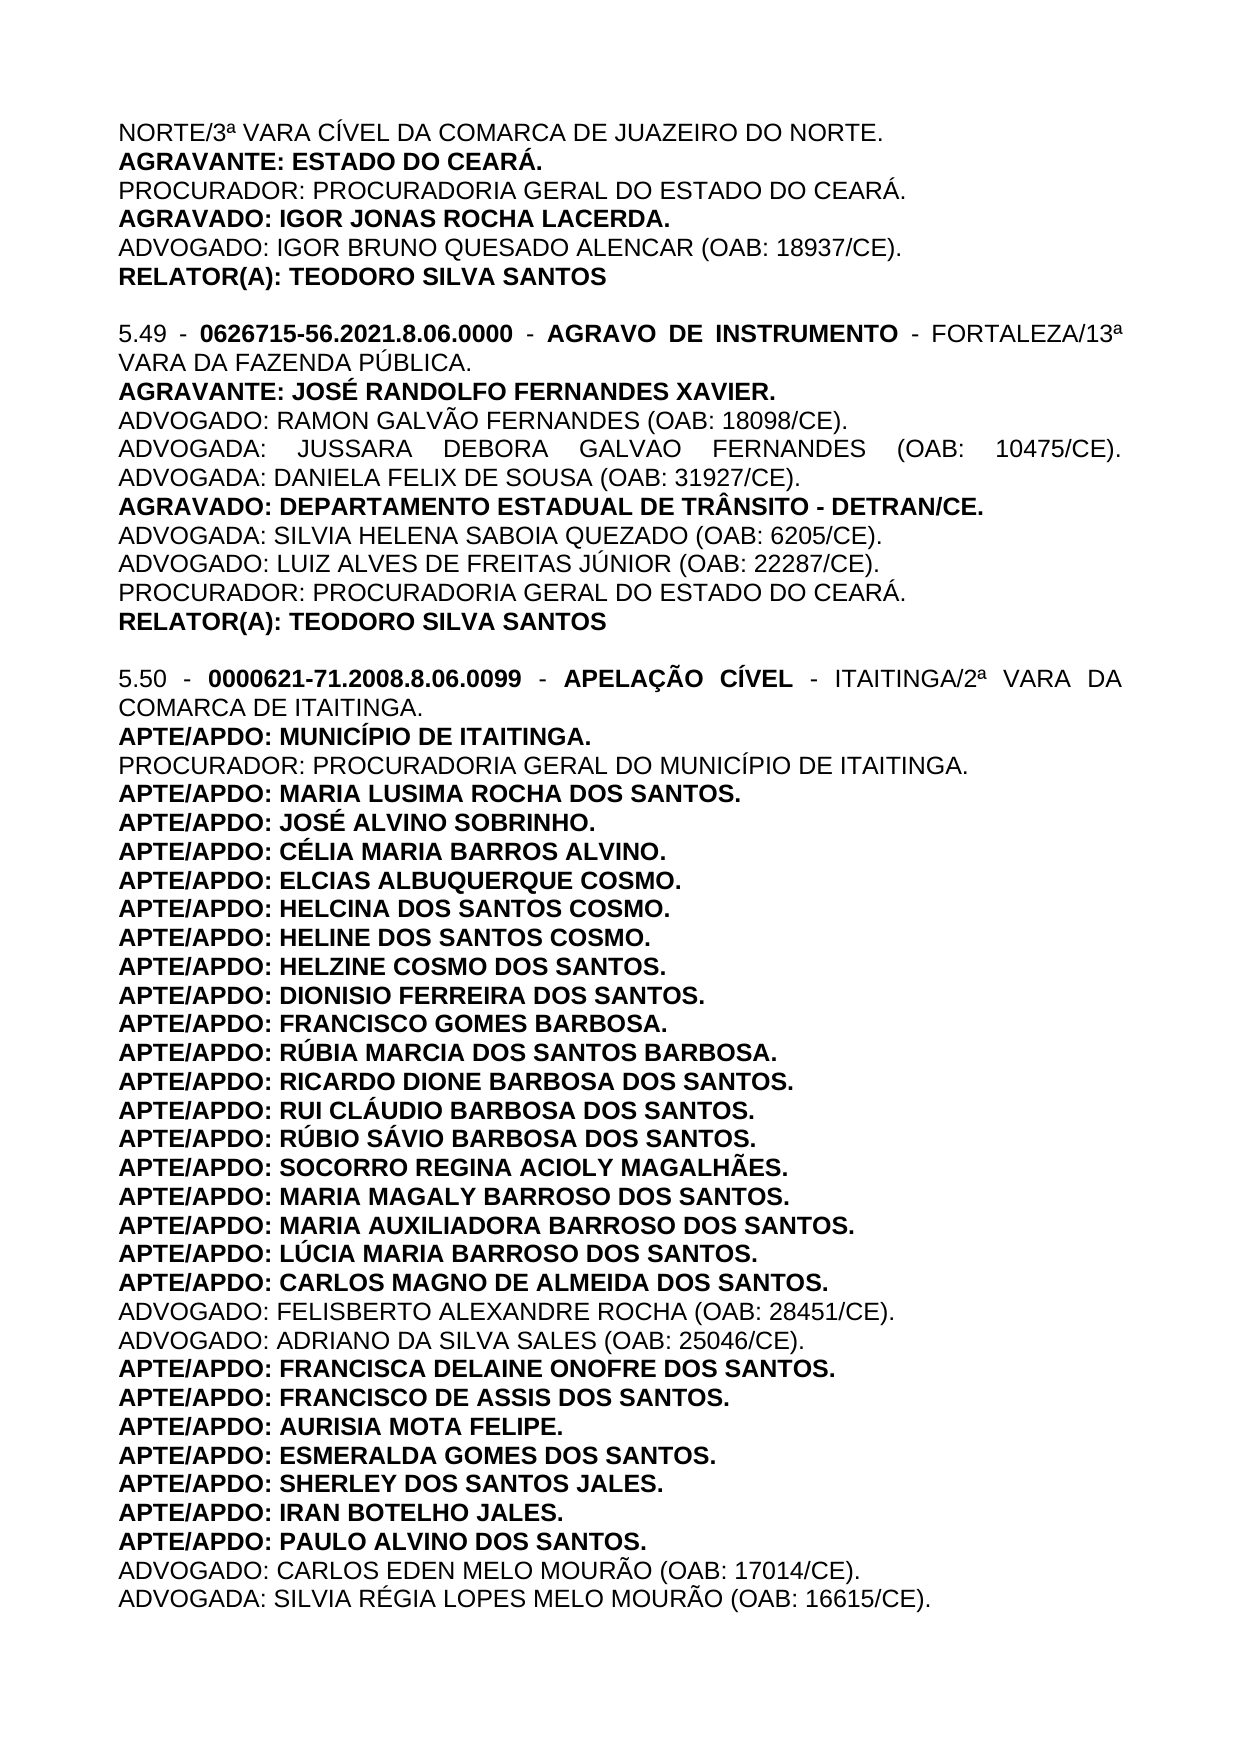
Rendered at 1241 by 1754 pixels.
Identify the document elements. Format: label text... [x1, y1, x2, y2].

text APTE/APDO: HELINE DOS SANTOS COSMO. [118, 923, 1123, 952]
text APTE/APDO: SHERLEY DOS SANTOS JALES. [118, 1469, 1123, 1498]
text RELATOR(A): TEODORO SILVA SANTOS [118, 607, 1123, 636]
text ADVOGADA: SILVIA RÉGIA LOPES MELO MOURÃO (OAB: 16615/CE). [118, 1584, 1123, 1613]
text PROCURADOR: PROCURADORIA GERAL DO MUNICÍPIO DE ITAITINGA. [118, 751, 1123, 779]
text APTE/APDO: RUI CLÁUDIO BARBOSA DOS SANTOS. [118, 1096, 1123, 1124]
text APTE/APDO: SOCORRO REGINA ACIOLY MAGALHÃES. [118, 1153, 1123, 1182]
text APTE/APDO: RICARDO DIONE BARBOSA DOS SANTOS. [118, 1067, 1123, 1096]
text APTE/APDO: CÉLIA MARIA BARROS ALVINO. [118, 837, 1123, 866]
text APTE/APDO: FRANCISCO DE ASSIS DOS SANTOS. [118, 1383, 1123, 1412]
text APTE/APDO: CARLOS MAGNO DE ALMEIDA DOS SANTOS. [118, 1268, 1123, 1297]
text AGRAVADO: IGOR JONAS ROCHA LACERDA. [118, 204, 1123, 233]
text ADVOGADO: CARLOS EDEN MELO MOURÃO (OAB: 17014/CE). [118, 1556, 1123, 1584]
text APTE/APDO: FRANCISCA DELAINE ONOFRE DOS SANTOS. [118, 1354, 1123, 1383]
text ADVOGADO: IGOR BRUNO QUESADO ALENCAR (OAB: 18937/CE). [118, 233, 1123, 262]
text APTE/APDO: IRAN BOTELHO JALES. [118, 1498, 1123, 1527]
text APTE/APDO: JOSÉ ALVINO SOBRINHO. [118, 808, 1123, 837]
text ADVOGADO: FELISBERTO ALEXANDRE ROCHA (OAB: 28451/CE). [118, 1297, 1123, 1326]
text APTE/APDO: MARIA LUSIMA ROCHA DOS SANTOS. [118, 779, 1123, 808]
text APTE/APDO: LÚCIA MARIA BARROSO DOS SANTOS. [118, 1239, 1123, 1268]
text 5.50 - 0000621-71.2008.8.06.0099 - APELAÇÃO CÍVEL - ITAITINGA/2ª VARA DA COMARCA DE ITAITINGA. [118, 664, 1123, 722]
text NORTE/3ª VARA CÍVEL DA COMARCA DE JUAZEIRO DO NORTE. [118, 118, 1123, 147]
text ADVOGADA: SILVIA HELENA SABOIA QUEZADO (OAB: 6205/CE). [118, 521, 1123, 549]
text ADVOGADO: LUIZ ALVES DE FREITAS JÚNIOR (OAB: 22287/CE). [118, 549, 1123, 578]
text AGRAVANTE: ESTADO DO CEARÁ. [118, 147, 1123, 176]
text APTE/APDO: HELZINE COSMO DOS SANTOS. [118, 952, 1123, 981]
text APTE/APDO: DIONISIO FERREIRA DOS SANTOS. [118, 981, 1123, 1009]
text APTE/APDO: AURISIA MOTA FELIPE. [118, 1412, 1123, 1441]
text ADVOGADO: ADRIANO DA SILVA SALES (OAB: 25046/CE). [118, 1326, 1123, 1354]
text AGRAVANTE: JOSÉ RANDOLFO FERNANDES XAVIER. [118, 377, 1123, 406]
text ADVOGADA: JUSSARA DEBORA GALVAO FERNANDES (OAB: 10475/CE). ADVOGADA: DANIELA FELIX DE SOUSA (OAB: 31927/CE). [118, 434, 1123, 492]
text APTE/APDO: ELCIAS ALBUQUERQUE COSMO. [118, 866, 1123, 894]
text RELATOR(A): TEODORO SILVA SANTOS [118, 262, 1123, 291]
text APTE/APDO: MARIA MAGALY BARROSO DOS SANTOS. [118, 1182, 1123, 1211]
text PROCURADOR: PROCURADORIA GERAL DO ESTADO DO CEARÁ. [118, 578, 1123, 607]
text APTE/APDO: RÚBIA MARCIA DOS SANTOS BARBOSA. [118, 1038, 1123, 1067]
text APTE/APDO: RÚBIO SÁVIO BARBOSA DOS SANTOS. [118, 1124, 1123, 1153]
text APTE/APDO: ESMERALDA GOMES DOS SANTOS. [118, 1441, 1123, 1469]
text APTE/APDO: MARIA AUXILIADORA BARROSO DOS SANTOS. [118, 1211, 1123, 1239]
text ADVOGADO: RAMON GALVÃO FERNANDES (OAB: 18098/CE). [118, 406, 1123, 434]
text 5.49 - 0626715-56.2021.8.06.0000 - AGRAVO DE INSTRUMENTO - FORTALEZA/13ª VARA DA FAZENDA PÚBLICA. [118, 319, 1123, 377]
text APTE/APDO: HELCINA DOS SANTOS COSMO. [118, 894, 1123, 923]
text APTE/APDO: PAULO ALVINO DOS SANTOS. [118, 1527, 1123, 1556]
text APTE/APDO: FRANCISCO GOMES BARBOSA. [118, 1009, 1123, 1038]
text APTE/APDO: MUNICÍPIO DE ITAITINGA. [118, 722, 1123, 751]
text AGRAVADO: DEPARTAMENTO ESTADUAL DE TRÂNSITO - DETRAN/CE. [118, 492, 1123, 521]
text PROCURADOR: PROCURADORIA GERAL DO ESTADO DO CEARÁ. [118, 176, 1123, 204]
